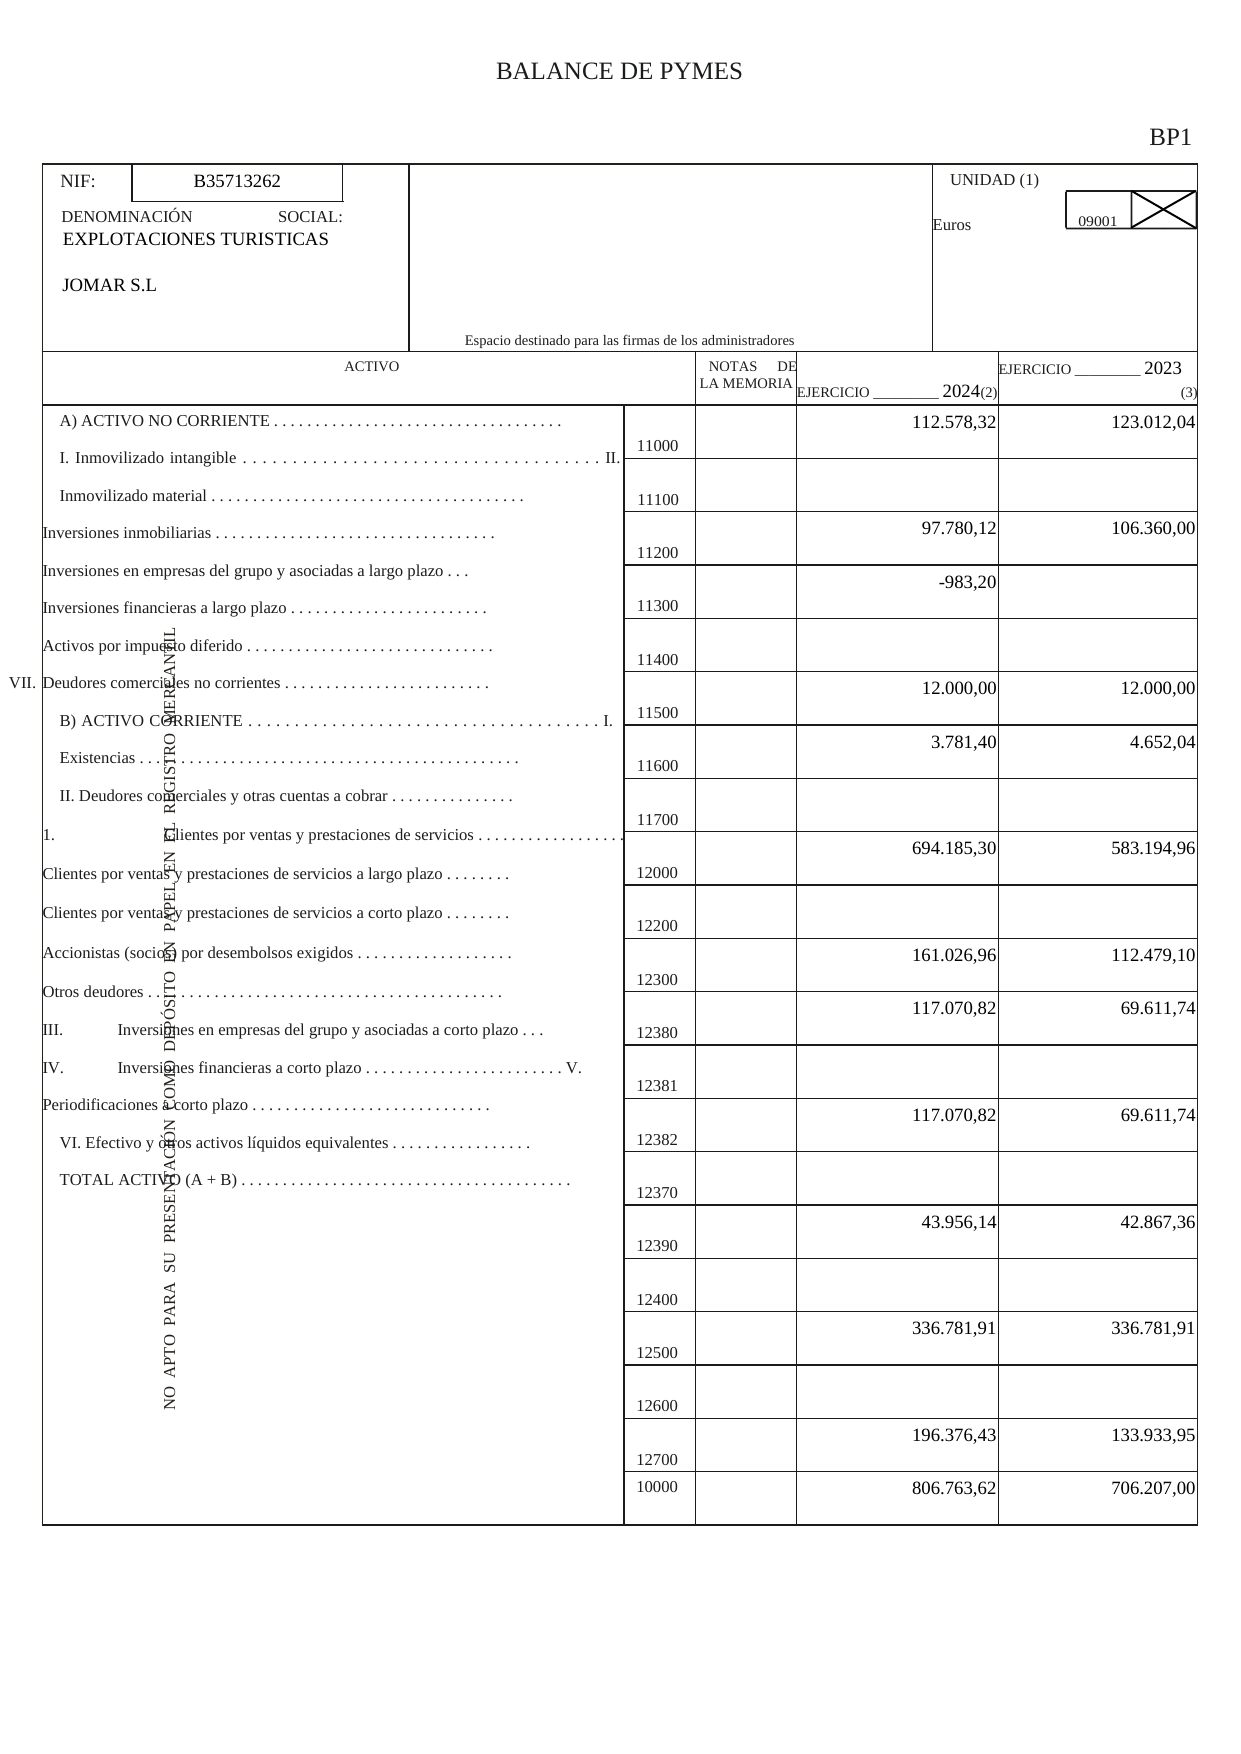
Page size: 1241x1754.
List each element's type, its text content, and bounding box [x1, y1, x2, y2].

table_cell 12370 [625, 1152, 695, 1204]
table_cell 12382 [625, 1099, 695, 1151]
table_cell [696, 459, 796, 511]
table_cell [999, 779, 1197, 831]
table_cell [999, 886, 1197, 937]
table_cell 117.070,82 [797, 992, 998, 1044]
table_cell 3.781,40 [797, 726, 998, 777]
table_cell 12380 [625, 992, 695, 1044]
table_cell 11200 [625, 512, 695, 564]
table_cell 43.956,14 [797, 1206, 998, 1257]
table_cell 12000 [625, 832, 695, 884]
table_cell [696, 832, 796, 884]
table_cell 97.780,12 [797, 512, 998, 564]
text BP1 [1149, 122, 1197, 150]
table_cell 11400 [625, 619, 695, 671]
table_cell [696, 672, 796, 724]
table_cell [999, 619, 1197, 671]
table_cell [797, 1366, 998, 1417]
table_cell EJERCICIO _________ 2023 (3) [999, 352, 1197, 404]
table_cell 11100 [625, 459, 695, 511]
table_cell [797, 1259, 998, 1311]
table_cell [696, 1472, 796, 1524]
table_cell 69.611,74 [999, 992, 1197, 1044]
table_cell [999, 1152, 1197, 1204]
table_cell 69.611,74 [999, 1099, 1197, 1151]
table_cell 12390 [625, 1206, 695, 1257]
table_cell [999, 1366, 1197, 1417]
table_cell -983,20 [797, 566, 998, 617]
table_cell 196.376,43 [797, 1419, 998, 1471]
table_cell 112.479,10 [999, 939, 1197, 991]
table_cell [797, 779, 998, 831]
table_header [343, 165, 408, 351]
table_cell [696, 566, 796, 617]
table_cell 11300 [625, 566, 695, 617]
table_cell [696, 1366, 796, 1417]
table_header NIF: JOMAR S.L [43, 165, 132, 351]
table_cell 11600 [625, 726, 695, 777]
table_cell [696, 939, 796, 991]
table_cell 4.652,04 [999, 726, 1197, 777]
table_cell [696, 1046, 796, 1097]
table_cell 12200 [625, 886, 695, 937]
table_cell 12.000,00 [999, 672, 1197, 724]
table_header [797, 165, 932, 351]
table_cell 106.360,00 [999, 512, 1197, 564]
table_cell [696, 886, 796, 937]
table_cell [696, 1259, 796, 1311]
table_cell 12.000,00 [797, 672, 998, 724]
table_cell 12381 [625, 1046, 695, 1097]
table_cell 12300 [625, 939, 695, 991]
table_cell [999, 566, 1197, 617]
table_cell [696, 1312, 796, 1364]
table_cell 42.867,36 [999, 1206, 1197, 1257]
table_cell [999, 1259, 1197, 1311]
table_cell [696, 406, 796, 457]
table_cell NOTAS DE LA MEMORIA [696, 352, 796, 404]
table_cell [797, 459, 998, 511]
table_cell 12400 [625, 1259, 695, 1311]
table_cell 694.185,30 [797, 832, 998, 884]
table_cell 123.012,04 [999, 406, 1197, 457]
table_cell [797, 1046, 998, 1097]
table_cell 117.070,82 [797, 1099, 998, 1151]
table_cell [696, 1419, 796, 1471]
table_cell 583.194,96 [999, 832, 1197, 884]
table_header B35713262 [133, 165, 342, 201]
table_header Espacio destinado para las firmas de los administradores [410, 165, 797, 351]
table_cell 336.781,91 [797, 1312, 998, 1364]
table_cell [696, 512, 796, 564]
table_cell A) ACTIVO NO CORRIENTE . . . . . . . . . . . . . . . . . . . . . . . . . . . . . . . . . . . I. Inmovilizado intangible . . . . . . . . . . . . . . . . . . . . . . . . . . . . . . . . . . . . II. Inmovilizado material . . . . . . . . . . . . . . . . . . . . . . . . . . . . . . . . . . . . . . Inversiones inmobiliarias . . . . . . . . . . . . . . . . . . . . . . . . . . . . . . . . . . Inversiones en empresas del grupo y asociadas a largo plazo . . . Inversiones financieras a largo plazo . . . . . . . . . . . . . . . . . . . . . . . . Activos por impuesto diferido . . . . . . . . . . . . . . . . . . . . . . . . . . . . . . Deudores comerciales no corrientes . . . . . . . . . . . . . . . . . . . . . . . . . B) ACTIVO CORRIENTE . . . . . . . . . . . . . . . . . . . . . . . . . . . . . . . . . . . . . . I. Existencias . . . . . . . . . . . . . . . . . . . . . . . . . . . . . . . . . . . . . . . . . . . . . . II. Deudores comerciales y otras cuentas a cobrar . . . . . . . . . . . . . . . 1. Clientes por ventas y prestaciones de servicios . . . . . . . . . . . . . . . . . . Clientes por ventas y prestaciones de servicios a largo plazo . . . . . . . . Clientes por ventas y prestaciones de servicios a corto plazo . . . . . . . . Accionistas (socios) por desembolsos exigidos . . . . . . . . . . . . . . . . . . . Otros deudores . . . . . . . . . . . . . . . . . . . . . . . . . . . . . . . . . . . . . . . . . . . Inversiones en empresas del grupo y asociadas a corto plazo . . . Inversiones financieras a corto plazo . . . . . . . . . . . . . . . . . . . . . . . . V. Periodificaciones a corto plazo . . . . . . . . . . . . . . . . . . . . . . . . . . . . . VI. Efectivo y otros activos líquidos equivalentes . . . . . . . . . . . . . . . . . TOTAL ACTIVO (A + B) . . . . . . . . . . . . . . . . . . . . . . . . . . . . . . . . . . . . . . . . [43, 406, 623, 1524]
table_cell [696, 992, 796, 1044]
table_cell 11700 [625, 779, 695, 831]
table_cell 12700 [625, 1419, 695, 1471]
table_cell [999, 459, 1197, 511]
table_cell EJERCICIO _________ 2024 (2) [797, 352, 998, 404]
table_cell 336.781,91 [999, 1312, 1197, 1364]
table_cell 11500 [625, 672, 695, 724]
table_cell [696, 619, 796, 671]
table_cell 806.763,62 [797, 1472, 998, 1524]
table_cell [696, 1206, 796, 1257]
table_cell 112.578,32 [797, 406, 998, 457]
table_header UNIDAD (1) Euros [933, 165, 1197, 351]
table_cell [999, 1046, 1197, 1097]
table_cell 10000 [625, 1472, 695, 1524]
table_cell [797, 619, 998, 671]
table_cell 133.933,95 [999, 1419, 1197, 1471]
table_cell 706.207,00 [999, 1472, 1197, 1524]
table_cell [696, 1099, 796, 1151]
table_cell [696, 1152, 796, 1204]
table_cell 161.026,96 [797, 939, 998, 991]
table_cell 12600 [625, 1366, 695, 1417]
table_cell [696, 726, 796, 777]
table_cell ACTIVO [43, 352, 695, 404]
table_cell DENOMINACIÓN SOCIAL: EXPLOTACIONES TURISTICAS [132, 202, 343, 351]
table_cell [797, 886, 998, 937]
table_cell [696, 779, 796, 831]
table_cell [797, 1152, 998, 1204]
table_cell 11000 [625, 406, 695, 457]
table_cell 12500 [625, 1312, 695, 1364]
